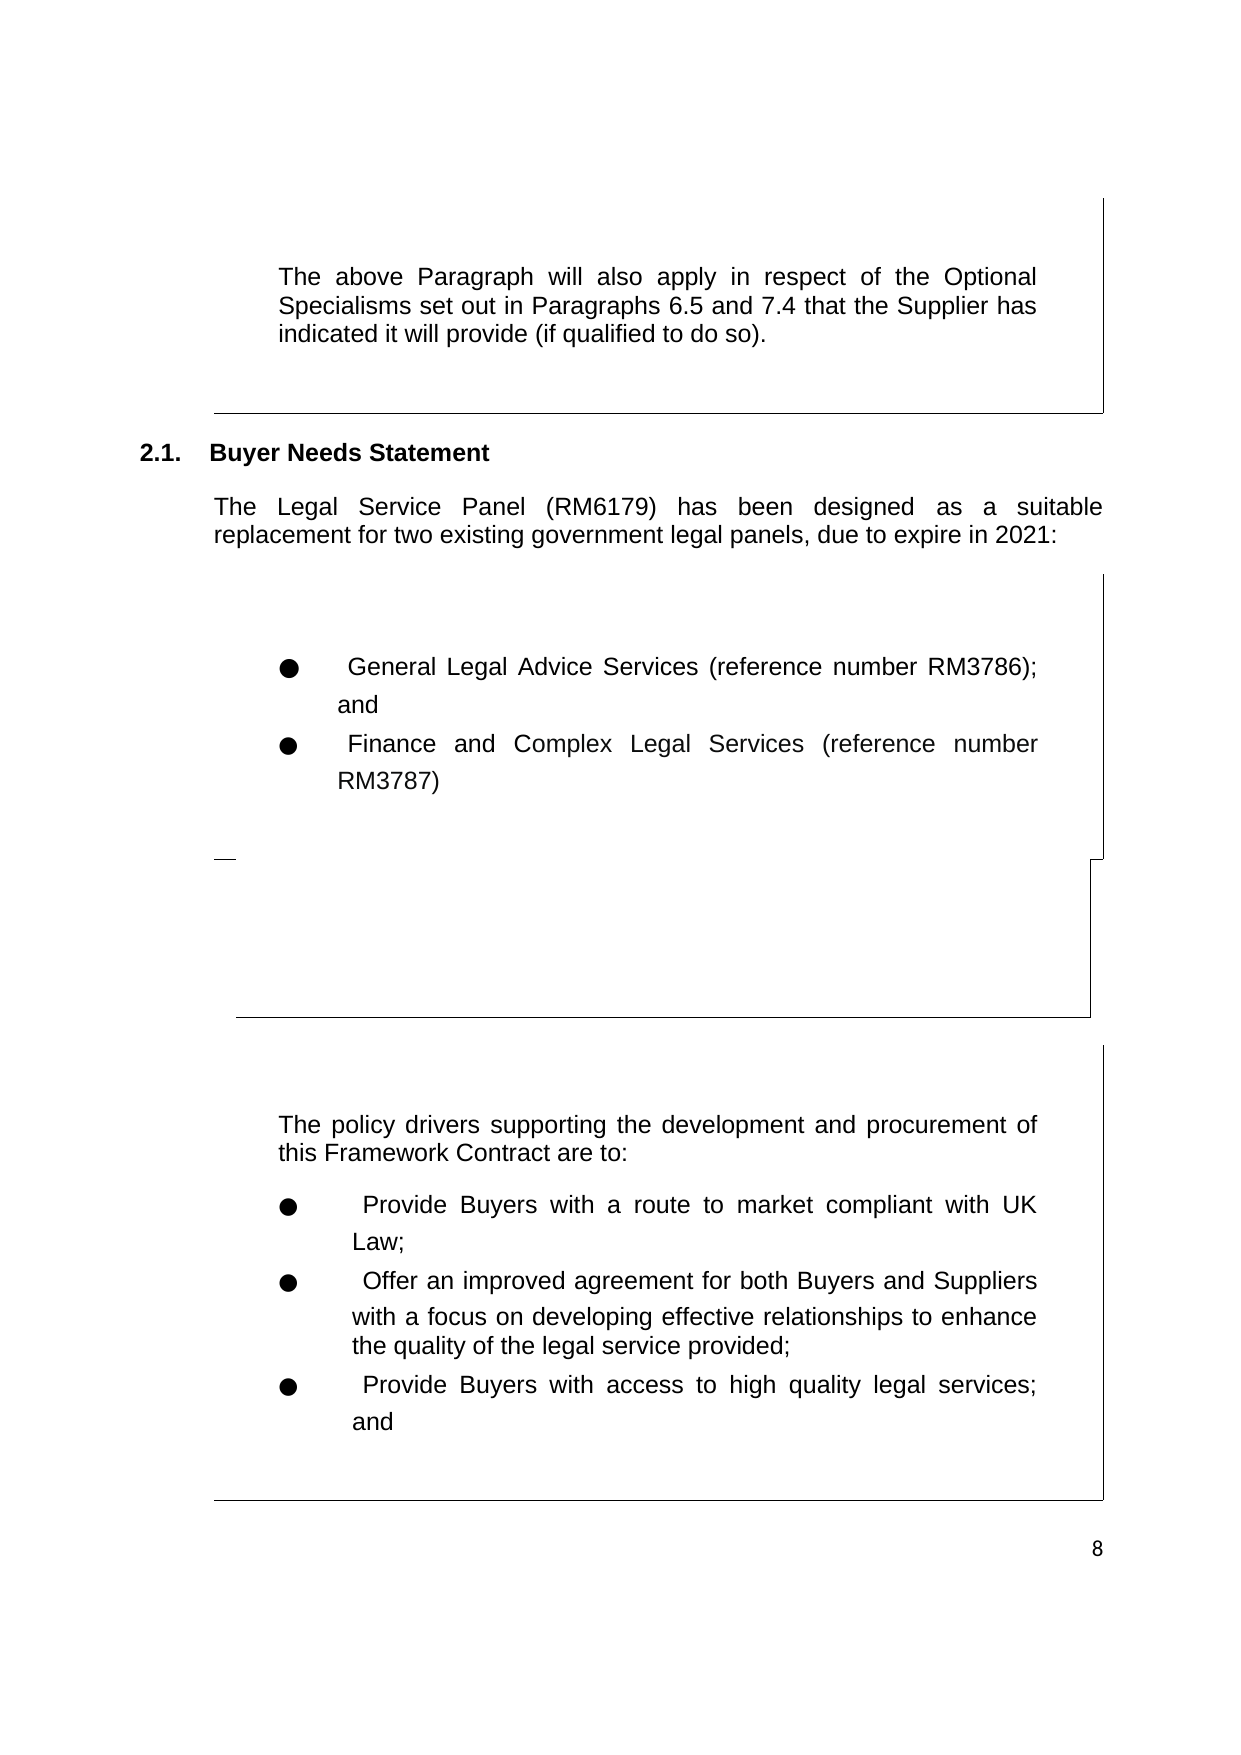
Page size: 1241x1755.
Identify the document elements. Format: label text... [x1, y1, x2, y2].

text The above Paragraph will also apply in respect of the Optional Specialisms set out in Paragraphs 6.5 and 7.4 that the Supplier has indicated it will provide (if qualified to do so). [213, 197, 1103, 413]
list General Legal Advice Services (reference number RM3786); and [213, 574, 1103, 719]
list Offer an improved agreement for both Buyers and Suppliers with a focus on developing effective relationships to enhance the quality of the legal service provided; [213, 1255, 1103, 1360]
subtitle Buyer Needs Statement [139, 438, 1103, 467]
text The Legal Service Panel (RM6179) has been designed as a suitable replacement for two existing government legal panels, due to expire in 2021: [213, 492, 1103, 549]
list Finance and Complex Legal Services (reference number RM3787) [213, 719, 1103, 859]
list Provide Buyers with a route to market compliant with UK Law; [213, 1115, 1103, 1255]
list Provide Buyers with access to high quality legal services; and [213, 1360, 1103, 1500]
text The policy drivers supporting the development and procurement of this Framework Contract are to: [213, 1045, 1103, 1115]
